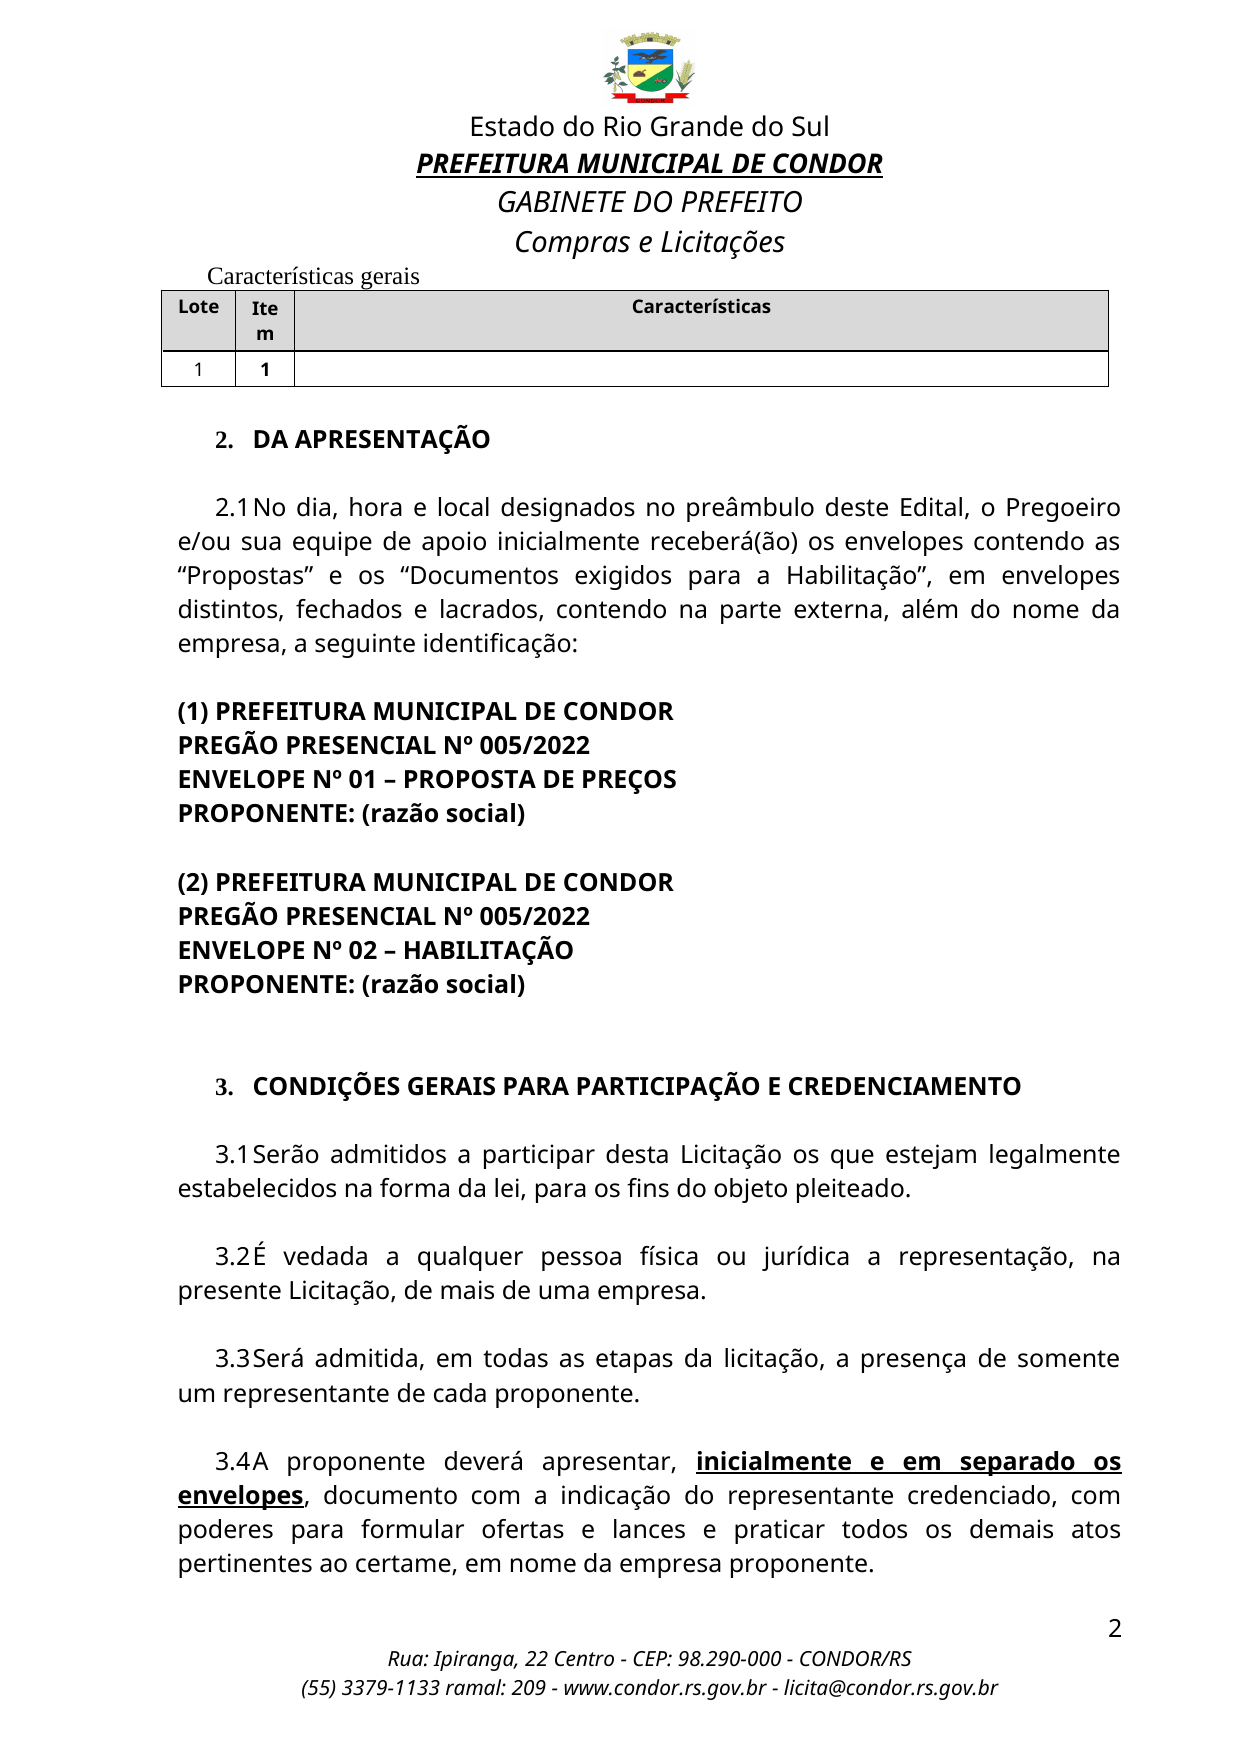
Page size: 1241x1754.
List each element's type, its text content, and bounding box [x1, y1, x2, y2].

text ENVELOPE Nº 01 – PROPOSTA DE PREÇOS [177, 762, 1122, 796]
text (1) PREFEITURA MUNICIPAL DE CONDOR [177, 694, 1122, 728]
list Será admitida, em todas as etapas da licitação, a presença de somente um representante de cada proponente. [177, 1341, 1122, 1409]
text (2) PREFEITURA MUNICIPAL DE CONDOR [177, 864, 1122, 898]
list DA APRESENTAÇÃO [215, 421, 1122, 456]
table_header Item [236, 291, 294, 350]
text PROPONENTE: (razão social) [177, 966, 1122, 1001]
list Serão admitidos a participar desta Licitação os que estejam legalmente estabelecidos na forma da lei, para os fins do objeto pleiteado. [177, 1137, 1122, 1205]
list É vedada a qualquer pessoa física ou jurídica a representação, na presente Licitação, de mais de uma empresa. [177, 1239, 1122, 1307]
text PROPONENTE: (razão social) [177, 796, 1122, 830]
list A proponente deverá apresentar, inicialmente e em separado os envelopes, documento com a indicação do representante credenciado, com poderes para formular ofertas e lances e praticar todos os demais atos pertinentes ao certame, em nome da empresa proponente. [177, 1443, 1122, 1579]
table_header Lote [162, 291, 235, 350]
list CONDIÇÕES GERAIS PARA PARTICIPAÇÃO E CREDENCIAMENTO [215, 1069, 1122, 1103]
list No dia, hora e local designados no preâmbulo deste Edital, o Pregoeiro e/ou sua equipe de apoio inicialmente receberá(ão) os envelopes contendo as “Propostas” e os “Documentos exigidos para a Habilitação”, em envelopes distintos, fechados e lacrados, contendo na parte externa, além do nome da empresa, a seguinte identificação: [177, 489, 1122, 660]
table_header Características [295, 291, 1108, 350]
table_cell 1 [236, 352, 294, 386]
table_cell [295, 352, 1108, 386]
text PREGÃO PRESENCIAL Nº 005/2022 [177, 898, 1122, 932]
text PREGÃO PRESENCIAL Nº 005/2022 [177, 728, 1122, 762]
text ENVELOPE Nº 02 – HABILITAÇÃO [177, 932, 1122, 966]
picture [602, 29, 698, 108]
text Características gerais [207, 261, 1122, 289]
table_cell 1 [162, 351, 235, 386]
